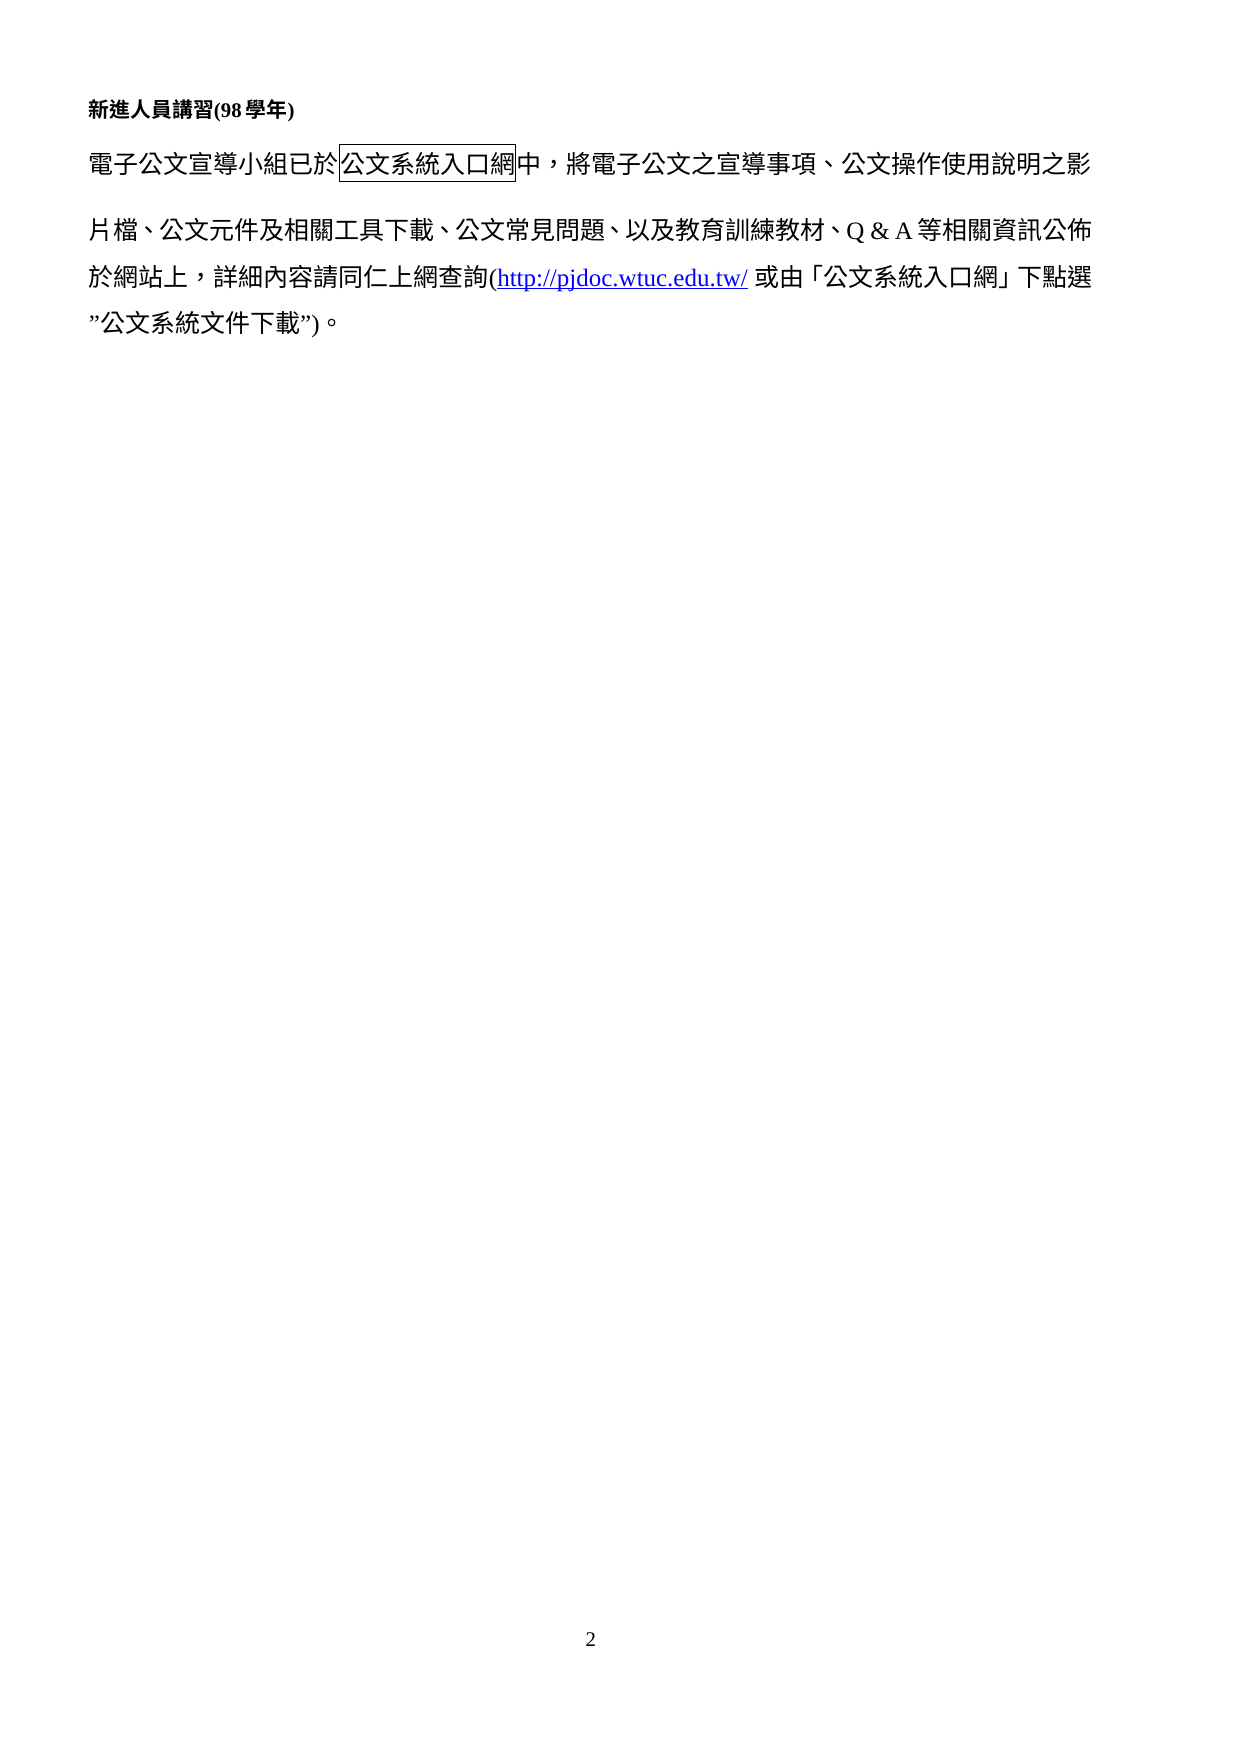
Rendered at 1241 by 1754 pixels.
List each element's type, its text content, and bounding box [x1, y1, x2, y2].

text 電子公文宣導小組已於公文系統入口網中，將電子公文之宣導事項、公文操作使用說明之影片檔、公文元件及相關工具下載、公文常見問題、以及教育訓練教材、Q & A等相關資訊公佈於網站上，詳細內容請同仁上網查詢(http://pjdoc.wtuc.edu.tw/ 或由「公文系統入口網」下點選”公文系統文件下載”)。 [89, 125, 1092, 341]
